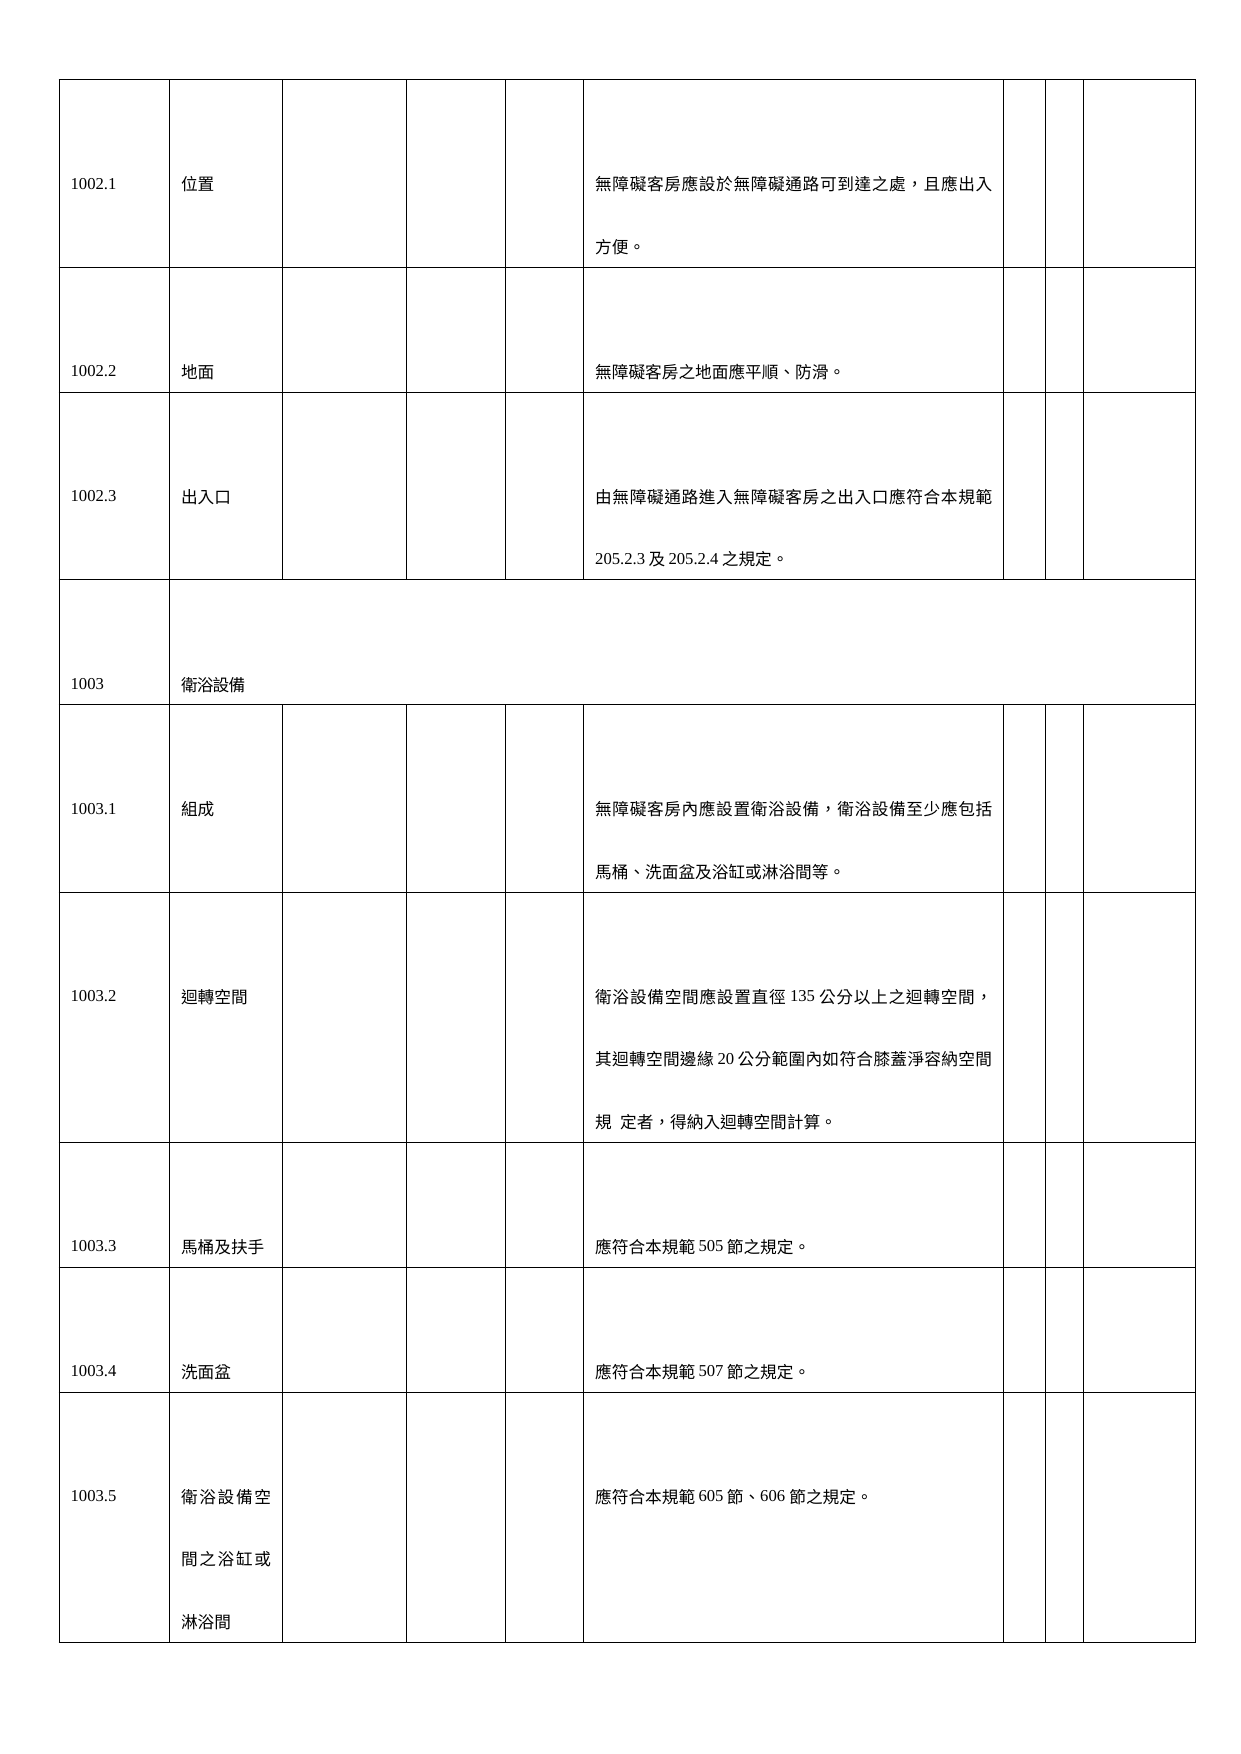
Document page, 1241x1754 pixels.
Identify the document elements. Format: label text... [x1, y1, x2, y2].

table_cell [407, 393, 505, 579]
table_cell 無障礙客房內應設置衛浴設備，衛浴設備至少應包括馬桶、洗面盆及浴缸或淋浴間等。 [584, 705, 1003, 892]
table_cell [506, 1393, 583, 1642]
table_cell [1084, 268, 1195, 392]
table_cell 由無障礙通路進入無障礙客房之出入口應符合本規範205.2.3及205.2.4之規定。 [584, 393, 1003, 579]
table_cell [1004, 893, 1045, 1142]
table_cell 衛浴設備 [170, 580, 1195, 704]
table_cell [1084, 705, 1195, 892]
table_cell [506, 1143, 583, 1267]
table_cell [1084, 1393, 1195, 1642]
table_cell [407, 80, 505, 267]
table_cell [1084, 893, 1195, 1142]
table_cell 1002.1 [60, 80, 169, 267]
table_cell 衛浴設備空間應設置直徑135公分以上之迴轉空間，其迴轉空間邊緣20公分範圍內如符合膝蓋淨容納空間規 定者，得納入迴轉空間計算。 [584, 893, 1003, 1142]
table_cell [407, 1393, 505, 1642]
table_cell [1084, 1143, 1195, 1267]
table_cell [1046, 1143, 1083, 1267]
table_cell 1002.3 [60, 393, 169, 579]
table_cell [506, 393, 583, 579]
table_cell [506, 893, 583, 1142]
table_cell [407, 268, 505, 392]
table_cell 無障礙客房之地面應平順、防滑。 [584, 268, 1003, 392]
table_cell [1004, 1143, 1045, 1267]
table_cell [1084, 80, 1195, 267]
table_cell 1003.2 [60, 893, 169, 1142]
table_cell 1003.1 [60, 705, 169, 892]
table_cell [1046, 1268, 1083, 1392]
table_cell 1003 [60, 580, 169, 704]
table_cell [1046, 705, 1083, 892]
table_cell [1004, 268, 1045, 392]
table_cell 1003.3 [60, 1143, 169, 1267]
table_cell 無障礙客房應設於無障礙通路可到達之處，且應出入方便。 [584, 80, 1003, 267]
table_cell [283, 893, 406, 1142]
table_cell [1004, 80, 1045, 267]
table_cell [1046, 393, 1083, 579]
table_cell [1004, 705, 1045, 892]
table_cell [1084, 1268, 1195, 1392]
table_cell [407, 1268, 505, 1392]
table_cell [407, 705, 505, 892]
table_cell [283, 1143, 406, 1267]
table_cell [1084, 393, 1195, 579]
table_cell 地面 [170, 268, 282, 392]
table_cell 衛浴設備空間之浴缸或淋浴間 [170, 1393, 282, 1642]
table_cell [1046, 1393, 1083, 1642]
table_cell 洗面盆 [170, 1268, 282, 1392]
table_cell [1046, 80, 1083, 267]
table_cell 馬桶及扶手 [170, 1143, 282, 1267]
table_cell [283, 268, 406, 392]
table_cell [506, 80, 583, 267]
table_cell [283, 705, 406, 892]
table_cell 應符合本規範507節之規定。 [584, 1268, 1003, 1392]
table_cell 出入口 [170, 393, 282, 579]
table_cell [1004, 1268, 1045, 1392]
table_cell 1003.5 [60, 1393, 169, 1642]
table_cell [1004, 1393, 1045, 1642]
table_cell 迴轉空間 [170, 893, 282, 1142]
table_cell 應符合本規範505節之規定。 [584, 1143, 1003, 1267]
table_cell 1002.2 [60, 268, 169, 392]
table_cell [506, 1268, 583, 1392]
table_cell [283, 393, 406, 579]
table_cell 1003.4 [60, 1268, 169, 1392]
table_cell 位置 [170, 80, 282, 267]
table_cell [407, 893, 505, 1142]
table_cell [506, 705, 583, 892]
table_cell [283, 1268, 406, 1392]
table_cell 組成 [170, 705, 282, 892]
table_cell 應符合本規範605節、606 節之規定。 [584, 1393, 1003, 1642]
table_cell [407, 1143, 505, 1267]
table_cell [283, 1393, 406, 1642]
table_cell [283, 80, 406, 267]
table_cell [1046, 893, 1083, 1142]
table_cell [506, 268, 583, 392]
table_cell [1046, 268, 1083, 392]
table_cell [1004, 393, 1045, 579]
